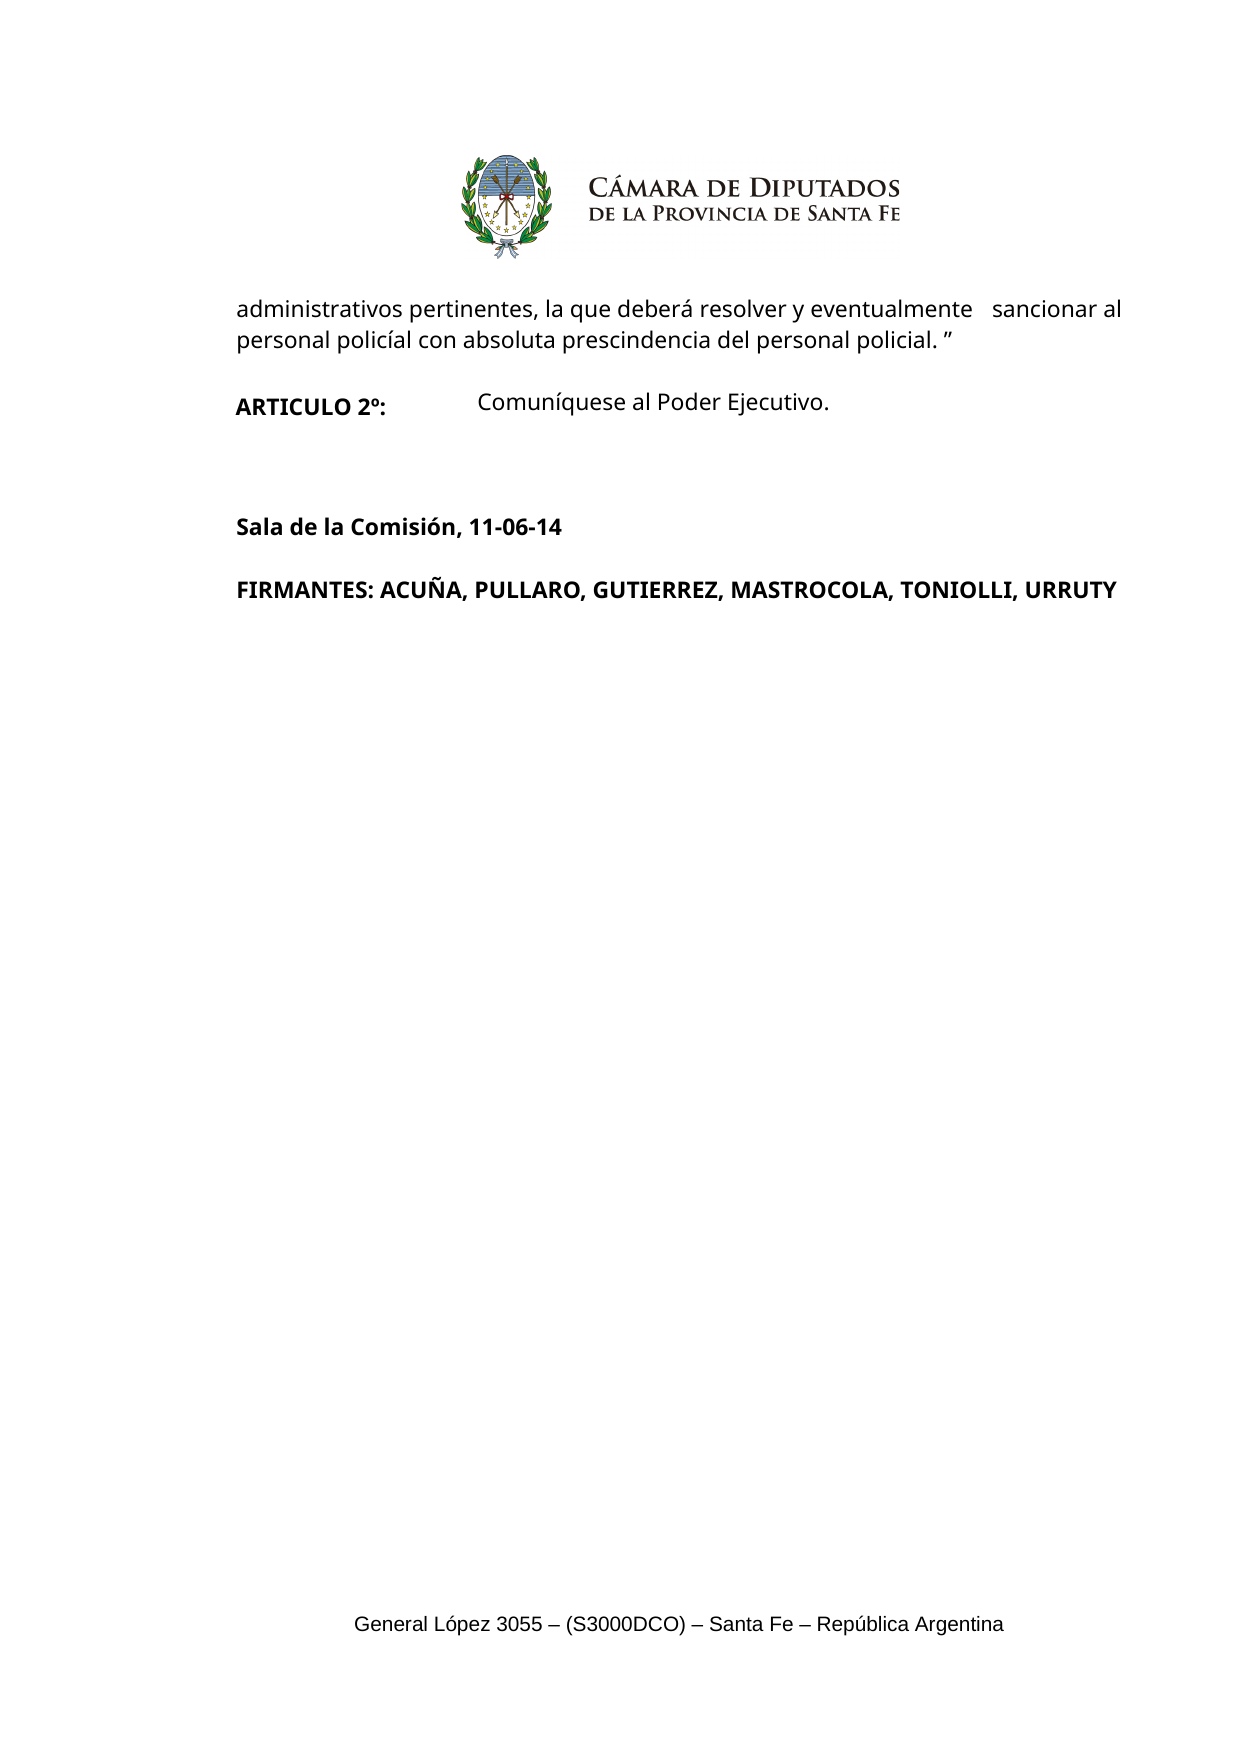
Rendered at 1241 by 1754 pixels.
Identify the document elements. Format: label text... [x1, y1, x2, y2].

text FIRMANTES: ACUÑA, PULLARO, GUTIERREZ, MASTROCOLA, TONIOLLI, URRUTY [236, 574, 1122, 605]
text ARTICULO 2º: [235, 391, 462, 422]
text Sala de la Comisión, 11-06-14 [236, 511, 1122, 542]
text administrativos pertinentes, la que deberá resolver y eventualmente sancionar al personal policíal con absoluta prescindencia del personal policial. ” [236, 292, 1122, 355]
text Comuníquese al Poder Ejecutivo. [236, 386, 1122, 417]
picture [461, 155, 900, 259]
